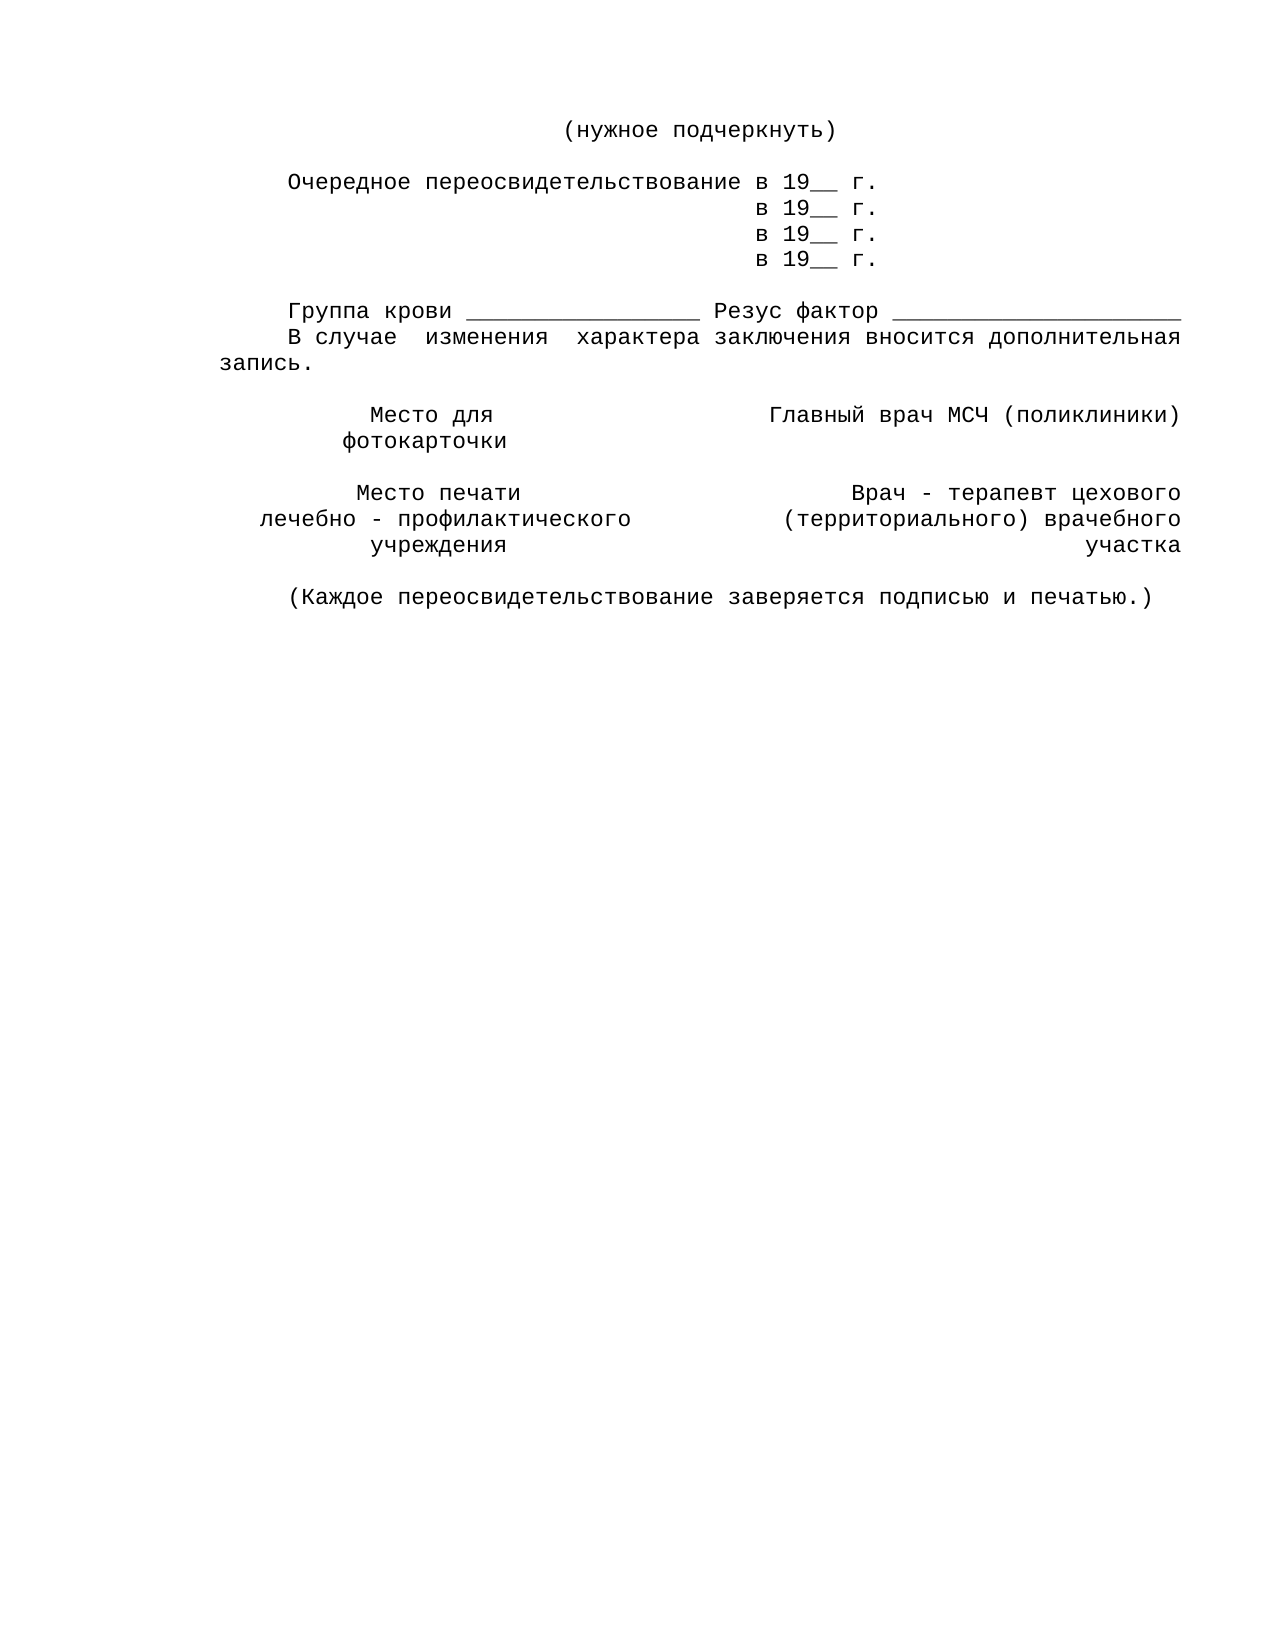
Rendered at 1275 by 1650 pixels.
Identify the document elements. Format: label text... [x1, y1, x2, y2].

text лечебно - профилактического (территориального) врачебного [177, 507, 1186, 533]
text в 19__ г. [177, 222, 1186, 248]
text в 19__ г. [177, 196, 1186, 222]
text Место печати Врач - терапевт цехового [177, 481, 1186, 507]
text в 19__ г. [177, 248, 1186, 274]
text В случае изменения характера заключения вносится дополнительная [177, 326, 1186, 352]
text фотокарточки [177, 429, 1186, 455]
text учреждения участка [177, 533, 1186, 559]
text (нужное подчеркнуть) [177, 118, 1186, 144]
text Группа крови _________________ Резус фактор _____________________ [177, 300, 1186, 326]
text Место для Главный врач МСЧ (поликлиники) [177, 403, 1186, 429]
text Очередное переосвидетельствование в 19__ г. [177, 170, 1186, 196]
text (Каждое переосвидетельствование заверяется подписью и печатью.) [177, 585, 1186, 611]
text запись. [177, 352, 1186, 377]
